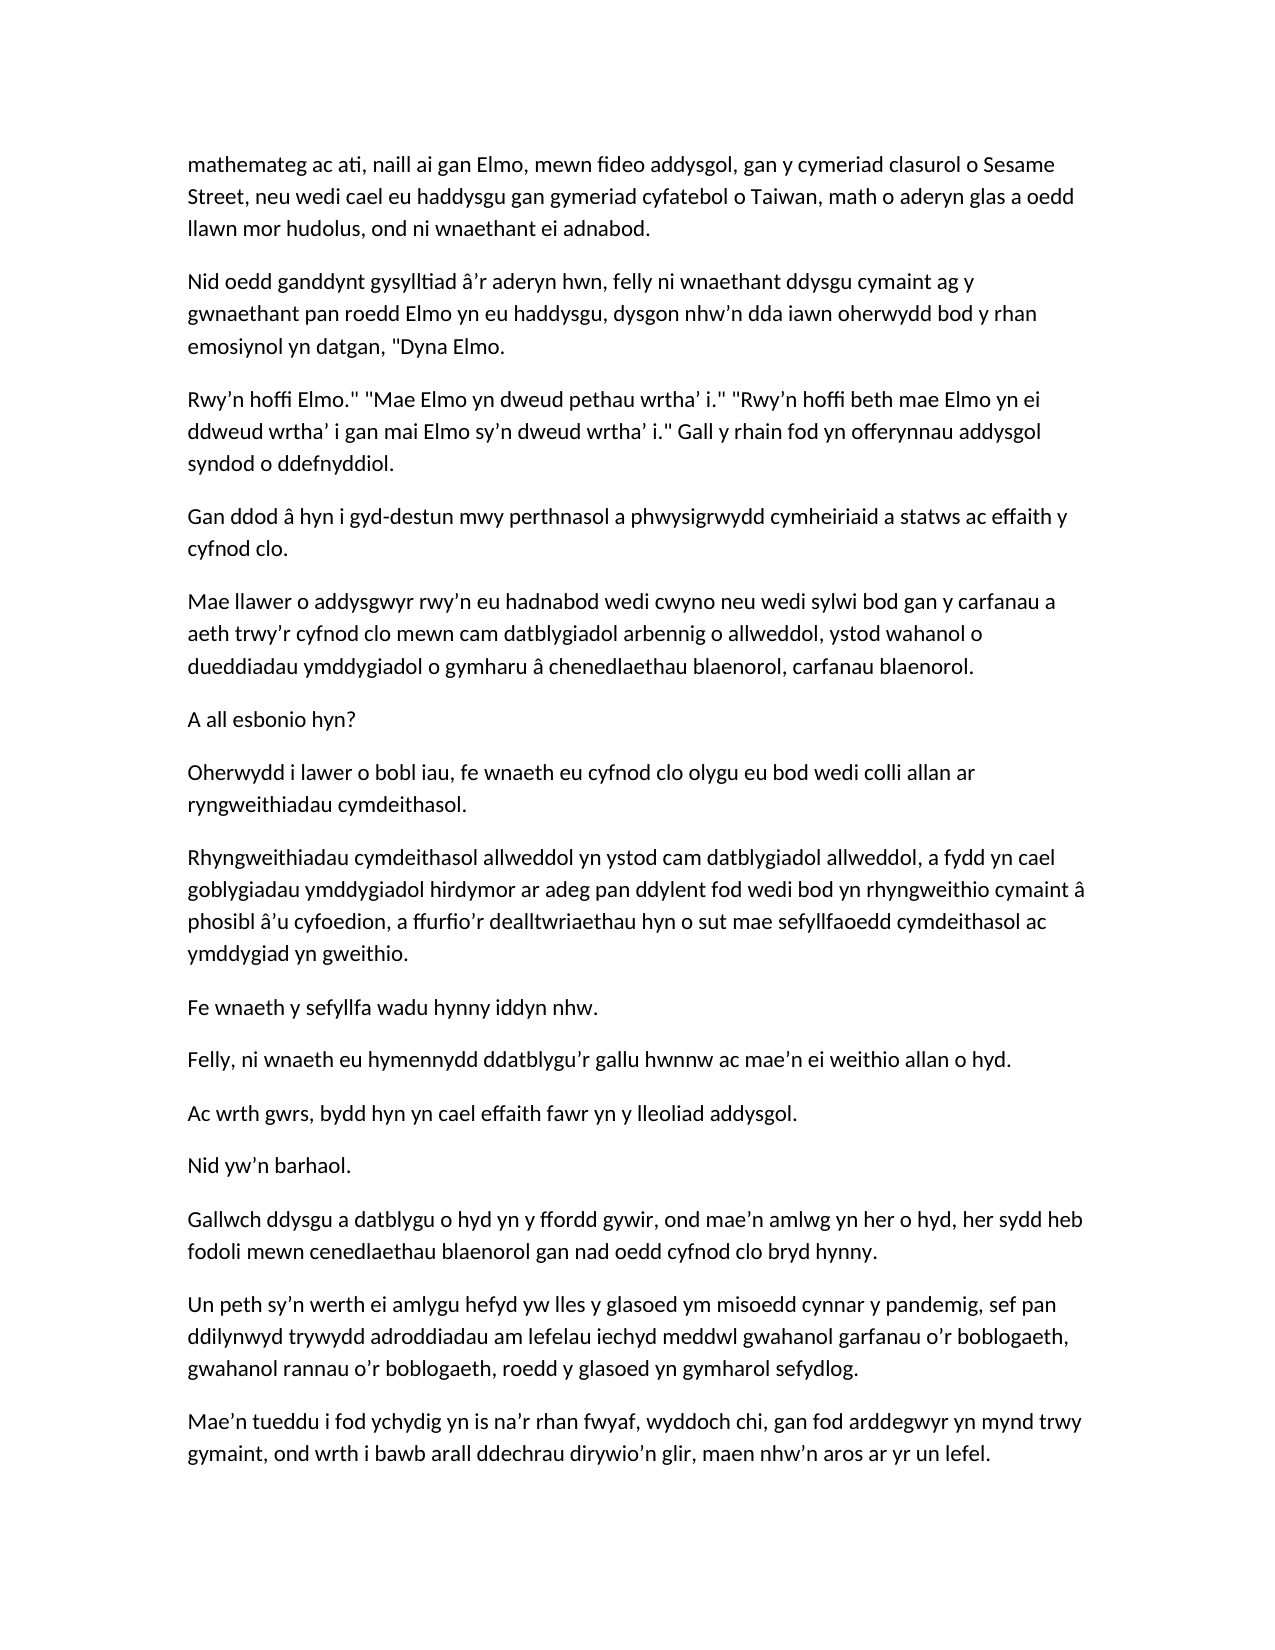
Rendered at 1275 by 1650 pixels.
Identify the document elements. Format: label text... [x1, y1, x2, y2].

text Mae llawer o addysgwyr rwy’n eu hadnabod wedi cwyno neu wedi sylwi bod gan y carfanau a aeth trwy’r cyfnod clo mewn cam datblygiadol arbennig o allweddol, ystod wahanol o dueddiadau ymddygiadol o gymharu â chenedlaethau blaenorol, carfanau blaenorol. [187, 587, 1087, 680]
text A all esbonio hyn? [187, 705, 1087, 733]
text Rhyngweithiadau cymdeithasol allweddol yn ystod cam datblygiadol allweddol, a fydd yn cael goblygiadau ymddygiadol hirdymor ar adeg pan ddylent fod wedi bod yn rhyngweithio cymaint â phosibl â’u cyfoedion, a ffurfio’r dealltwriaethau hyn o sut mae sefyllfaoedd cymdeithasol ac ymddygiad yn gweithio. [187, 843, 1087, 968]
text Gan ddod â hyn i gyd-destun mwy perthnasol a phwysigrwydd cymheiriaid a statws ac effaith y cyfnod clo. [187, 502, 1087, 562]
text Nid oedd ganddynt gysylltiad â’r aderyn hwn, felly ni wnaethant ddysgu cymaint ag y gwnaethant pan roedd Elmo yn eu haddysgu, dysgon nhw’n dda iawn oherwydd bod y rhan emosiynol yn datgan, "Dyna Elmo. [187, 267, 1087, 360]
text Felly, ni wnaeth eu hymennydd ddatblygu’r gallu hwnnw ac mae’n ei weithio allan o hyd. [187, 1046, 1087, 1074]
text Fe wnaeth y sefyllfa wadu hynny iddyn nhw. [187, 993, 1087, 1021]
text Oherwydd i lawer o bobl iau, fe wnaeth eu cyfnod clo olygu eu bod wedi colli allan ar ryngweithiadau cymdeithasol. [187, 758, 1087, 818]
text Ac wrth gwrs, bydd hyn yn cael effaith fawr yn y lleoliad addysgol. [187, 1099, 1087, 1127]
text Rwy’n hoffi Elmo." "Mae Elmo yn dweud pethau wrtha’ i." "Rwy’n hoffi beth mae Elmo yn ei ddweud wrtha’ i gan mai Elmo sy’n dweud wrtha’ i." Gall y rhain fod yn offerynnau addysgol syndod o ddefnyddiol. [187, 385, 1087, 477]
text Gallwch ddysgu a datblygu o hyd yn y ffordd gywir, ond mae’n amlwg yn her o hyd, her sydd heb fodoli mewn cenedlaethau blaenorol gan nad oedd cyfnod clo bryd hynny. [187, 1205, 1087, 1265]
text Un peth sy’n werth ei amlygu hefyd yw lles y glasoed ym misoedd cynnar y pandemig, sef pan ddilynwyd trywydd adroddiadau am lefelau iechyd meddwl gwahanol garfanau o’r boblogaeth, gwahanol rannau o’r boblogaeth, roedd y glasoed yn gymharol sefydlog. [187, 1290, 1087, 1382]
text Mae’n tueddu i fod ychydig yn is na’r rhan fwyaf, wyddoch chi, gan fod arddegwyr yn mynd trwy gymaint, ond wrth i bawb arall ddechrau dirywio’n glir, maen nhw’n aros ar yr un lefel. [187, 1407, 1087, 1467]
text Nid yw’n barhaol. [187, 1152, 1087, 1180]
text mathemateg ac ati, naill ai gan Elmo, mewn fideo addysgol, gan y cymeriad clasurol o Sesame Street, neu wedi cael eu haddysgu gan gymeriad cyfatebol o Taiwan, math o aderyn glas a oedd llawn mor hudolus, ond ni wnaethant ei adnabod. [187, 150, 1087, 242]
